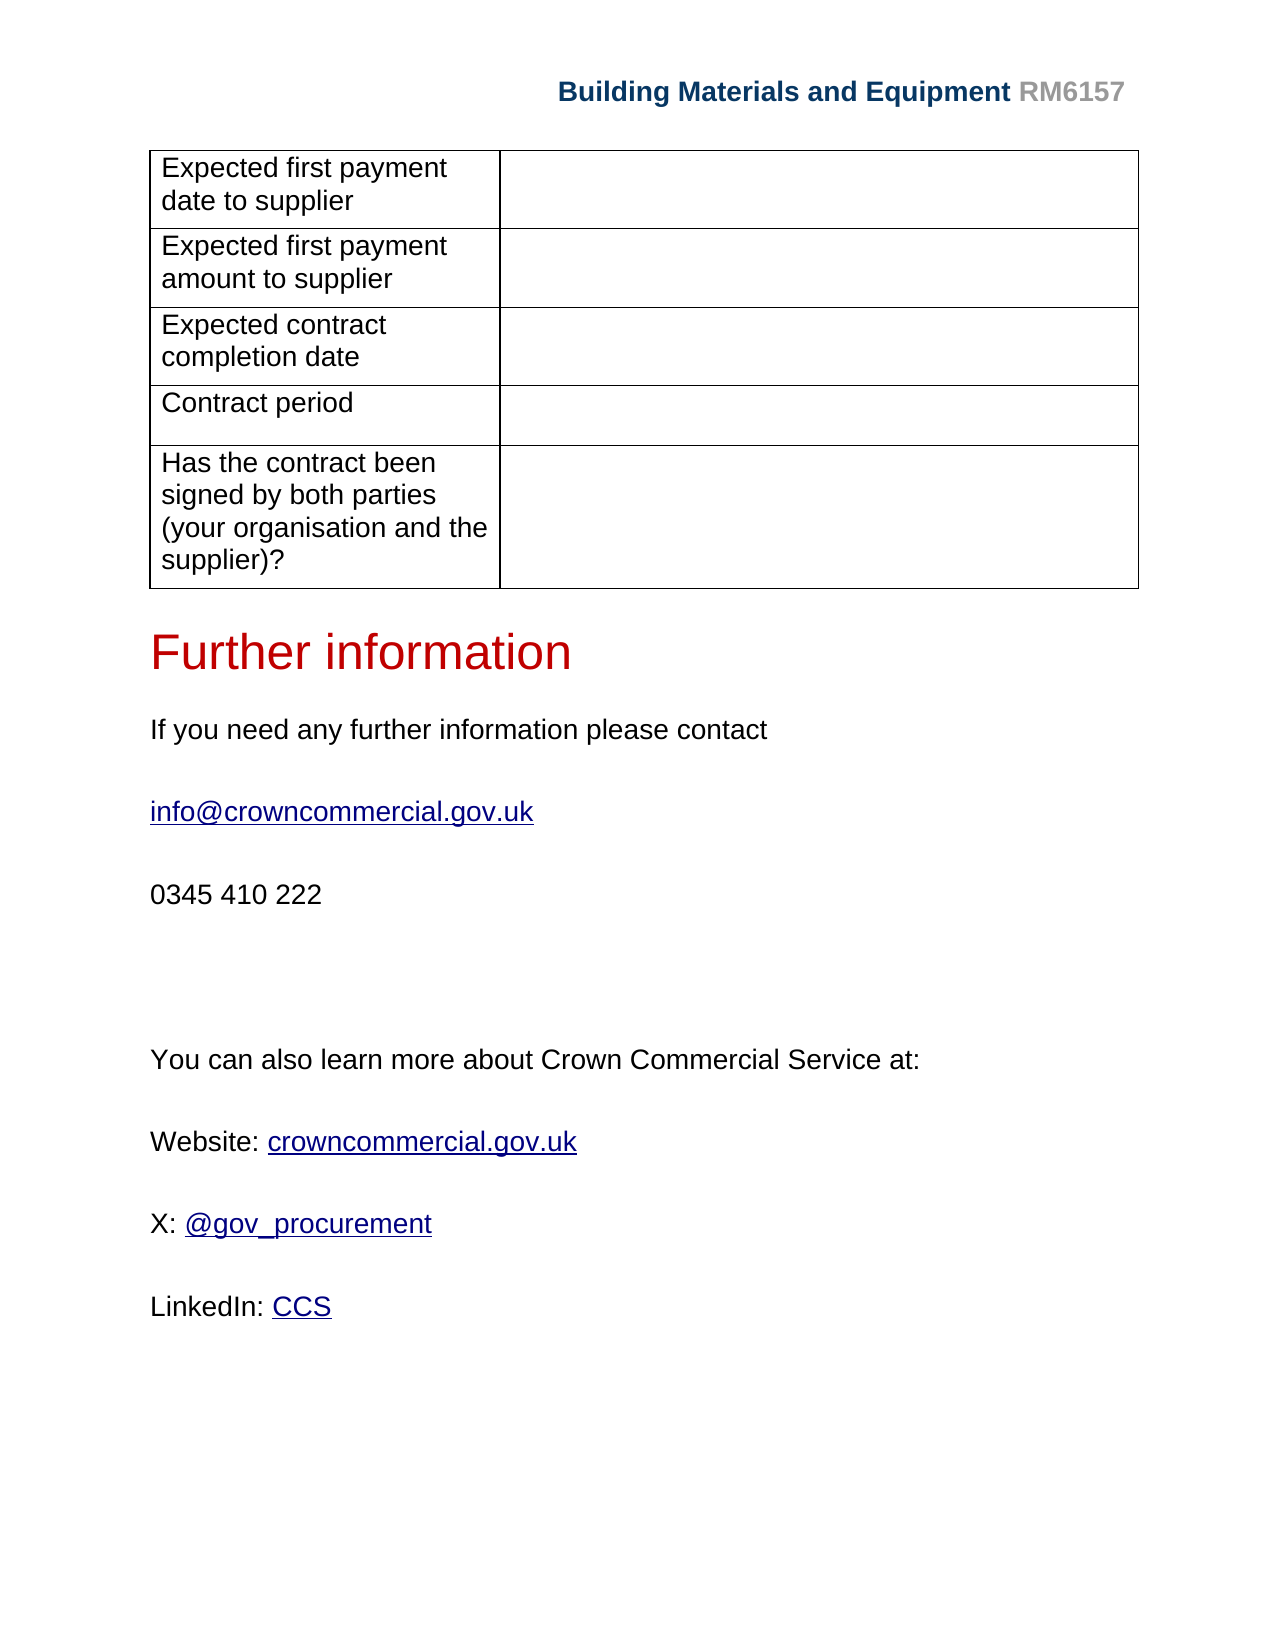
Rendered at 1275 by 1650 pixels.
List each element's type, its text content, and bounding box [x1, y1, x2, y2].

table_cell Expected first payment date to supplier [151, 151, 499, 228]
table_cell [501, 308, 1138, 385]
text LinkedIn: CCS [150, 1290, 1125, 1322]
subtitle Further information [150, 622, 1125, 680]
text X: @gov_procurement [150, 1207, 1125, 1240]
table_cell [501, 229, 1138, 307]
table_cell Has the contract been signed by both parties (your organisation and the supplier)? [151, 446, 499, 588]
table_cell [501, 386, 1138, 445]
table_cell Expected first payment amount to supplier [151, 229, 499, 307]
table_cell [501, 446, 1138, 588]
text info@crowncommercial.gov.uk [150, 795, 1125, 828]
text 0345 410 222 [150, 878, 1125, 910]
text If you need any further information please contact [150, 713, 1125, 745]
text Website: crowncommercial.gov.uk [150, 1125, 1125, 1157]
table_cell Contract period [151, 386, 499, 445]
table_cell Expected contract completion date [151, 308, 499, 385]
text You can also learn more about Crown Commercial Service at: [150, 1043, 1125, 1075]
table_cell [501, 151, 1138, 228]
